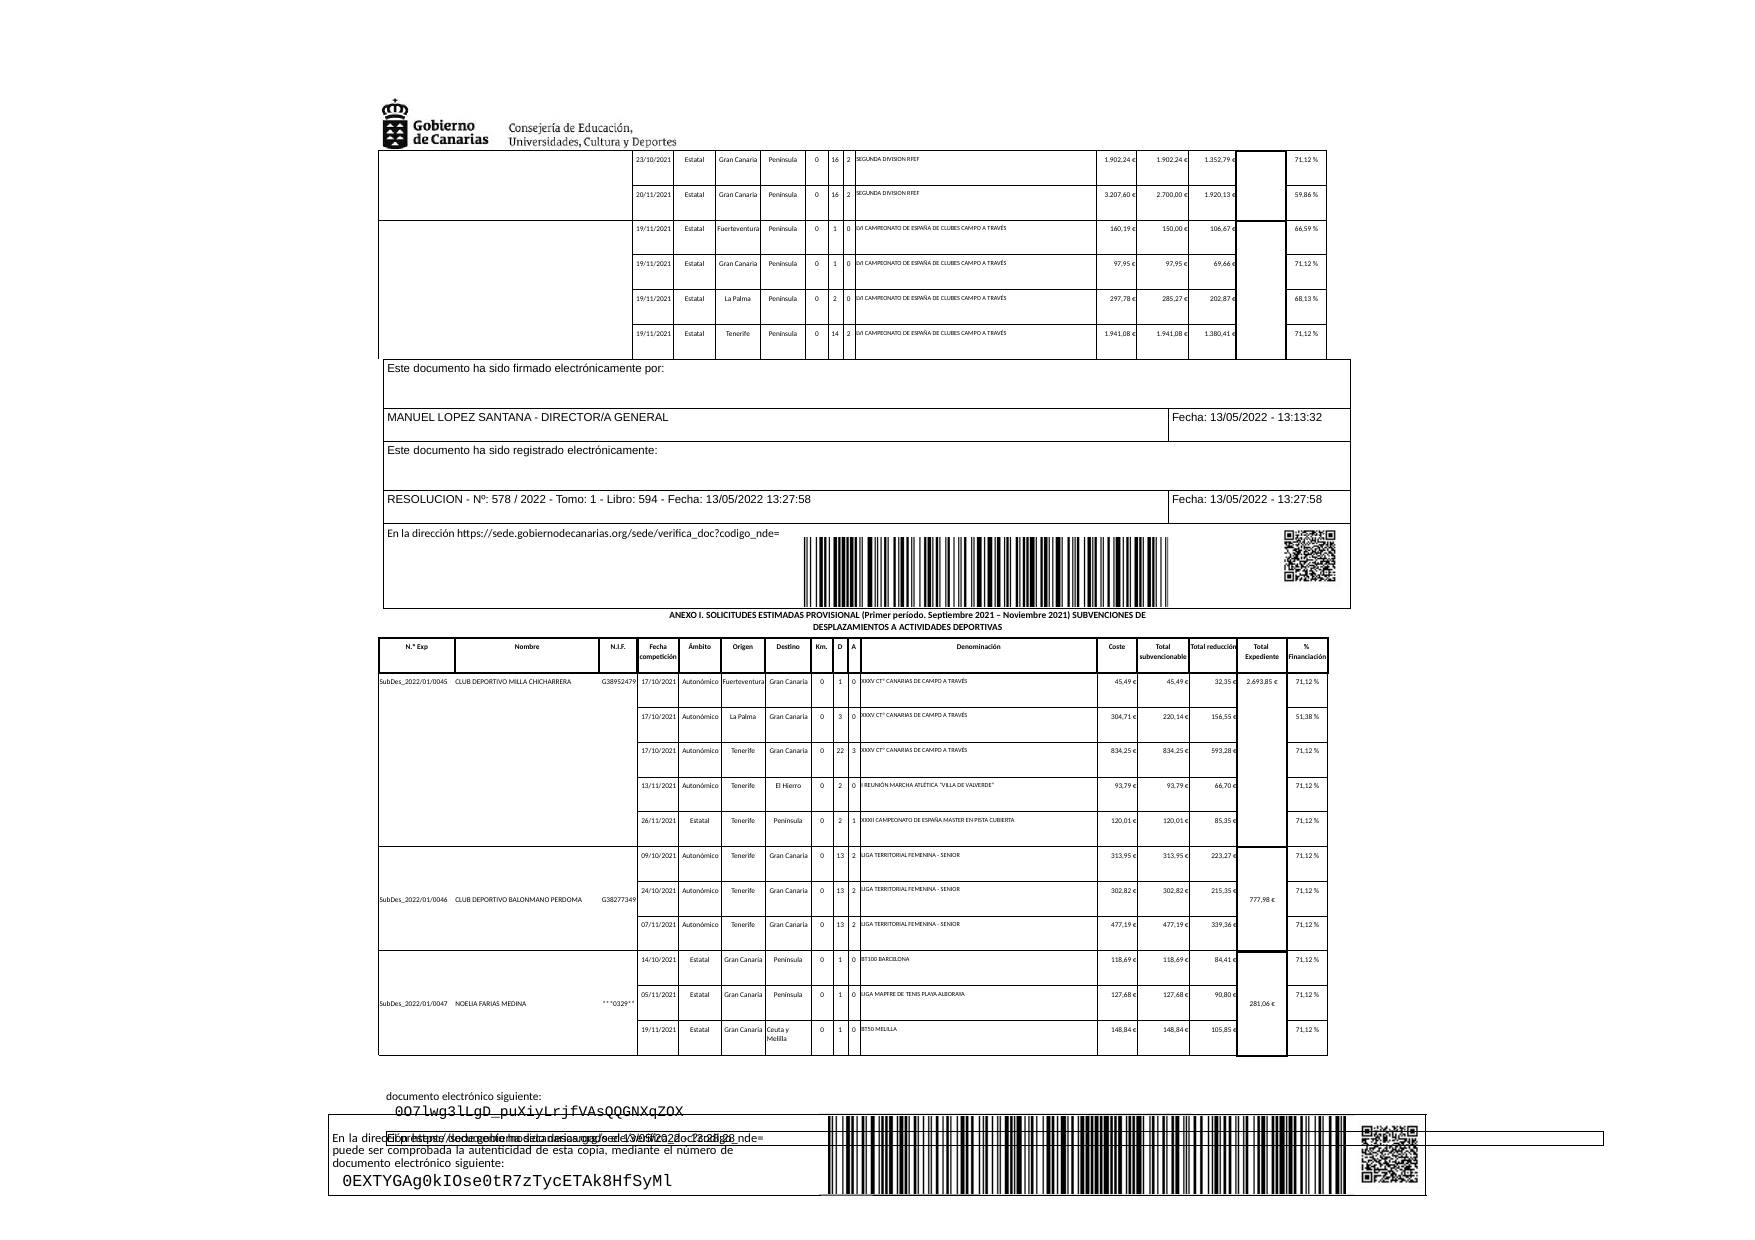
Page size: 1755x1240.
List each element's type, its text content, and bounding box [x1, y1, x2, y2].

table_cell 13 [834, 917, 848, 950]
table_cell Autonómico [679, 847, 721, 881]
table_cell 106,67 € [1189, 221, 1235, 254]
table_cell [379, 523, 383, 608]
table_cell 160,19 € [1097, 221, 1136, 254]
table_cell 0 [806, 221, 828, 254]
table_cell [1327, 324, 1350, 359]
table_cell [379, 359, 383, 408]
table_cell Gran Canaria [766, 743, 811, 776]
table_cell Estatal [674, 221, 715, 254]
table_header % Financiación [1288, 639, 1327, 672]
table_cell [1328, 916, 1350, 950]
table_cell 13 [834, 882, 848, 916]
table_cell 120,01 € [1138, 812, 1189, 846]
table_cell 118,69 € [1098, 951, 1137, 985]
table_cell 19/11/2021 [633, 325, 673, 359]
table_header Destino [766, 639, 810, 672]
table_cell Fuerteventura [722, 674, 765, 707]
table_cell 71,12 % [1287, 325, 1326, 359]
table_cell 297,78 € [1097, 290, 1136, 324]
table_cell Autonómico [679, 917, 721, 950]
table_cell BT50 MELILLA [861, 1021, 1097, 1055]
table_cell Estatal [674, 255, 715, 289]
table_cell 777,98 € [1238, 848, 1286, 950]
table_cell 84,41 € [1190, 951, 1236, 985]
table_cell 0 [849, 778, 860, 811]
table_cell 1 [834, 1021, 848, 1055]
table_cell 150,00 € [1137, 221, 1188, 254]
table_cell 1.902,24 € [1097, 151, 1136, 185]
table_cell LVI CAMPEONATO DE ESPAÑA DE CLUBES CAMPO A TRAVÉS [856, 221, 1096, 254]
table_cell 2.700,00 € [1137, 186, 1188, 219]
table_cell MANUEL LOPEZ SANTANA - DIRECTOR/A GENERAL [384, 409, 1168, 441]
table_cell 223,27 € [1190, 847, 1236, 881]
table_cell 0 [844, 290, 855, 324]
table_header Fecha competición [639, 639, 678, 672]
table_cell 19/11/2021 [633, 290, 673, 324]
table_cell 0 [806, 151, 828, 185]
table_cell 71,12 % [1288, 778, 1327, 811]
table_cell 1 [829, 255, 843, 289]
table_cell 1.902,24 € [1137, 151, 1188, 185]
table_cell 0 [812, 986, 833, 1020]
table_cell Estatal [679, 1021, 721, 1055]
table_cell 2 [844, 186, 855, 219]
table_cell 0 [844, 221, 855, 254]
table_cell LIGA TERRITORIAL FEMENINA - SENIOR [861, 917, 1097, 950]
table_cell 0 [849, 674, 860, 707]
table_cell 2 [849, 847, 860, 881]
table_cell 1.352,79 € [1189, 151, 1235, 185]
table_cell 0 [812, 882, 833, 916]
table_cell 24/10/2021 [638, 882, 678, 916]
table_cell 2 [844, 325, 855, 359]
table_cell 339,36 € [1190, 917, 1236, 950]
table_cell 120,01 € [1098, 812, 1137, 846]
table_cell [379, 490, 383, 523]
table_cell 834,25 € [1138, 743, 1189, 776]
table_cell RESOLUCION - Nº: 578 / 2022 - Tomo: 1 - Libro: 594 - Fecha: 13/05/2022 13:27:58 [384, 491, 1168, 523]
table_cell 127,68 € [1138, 986, 1189, 1020]
table_cell 1.941,08 € [1137, 325, 1188, 359]
table_cell LIGA TERRITORIAL FEMENINA - SENIOR [861, 882, 1097, 916]
table_cell Ceuta y Melilla [766, 1021, 811, 1055]
table_cell 477,19 € [1098, 917, 1137, 950]
table_cell Gran Canaria [722, 986, 765, 1020]
table_cell 2 [829, 290, 843, 324]
table_cell Península [761, 186, 805, 219]
table_header N.I.F. [600, 639, 636, 672]
table_cell 17/10/2021 [638, 743, 678, 776]
table_cell 0 [849, 1021, 860, 1055]
table_cell 105,85 € [1190, 1021, 1236, 1055]
table_cell 0 [812, 847, 833, 881]
table_cell 0 [812, 917, 833, 950]
table_cell 0 [844, 255, 855, 289]
table_cell Estatal [679, 951, 721, 985]
table_cell 17/10/2021 [638, 674, 678, 707]
table_cell [455, 221, 594, 359]
table_cell Gran Canaria [766, 882, 811, 916]
table_cell Gran Canaria [722, 951, 765, 985]
table_cell 313,95 € [1138, 847, 1189, 881]
table_cell Autonómico [679, 708, 721, 742]
table_cell 71,12 % [1288, 986, 1327, 1020]
table_cell 0 [812, 951, 833, 985]
table_cell Gran Canaria [766, 708, 811, 742]
table_cell 19/11/2021 [638, 1021, 678, 1055]
table_cell 2 [849, 917, 860, 950]
table_cell 202,87 € [1189, 290, 1235, 324]
table_cell 97,95 € [1097, 255, 1136, 289]
table_cell Tenerife [722, 917, 765, 950]
table_header Origen [722, 639, 764, 672]
table_cell 281,06 € [1238, 953, 1286, 1055]
table_cell Gran Canaria [716, 255, 760, 289]
table_cell 0 [806, 290, 828, 324]
table_cell 3 [834, 708, 848, 742]
table_cell SEGUNDA DIVISION RFEF [856, 186, 1096, 219]
table_cell I REUNIÓN MARCHA ATLÉTICA “VILLA DE VALVERDE” [861, 778, 1097, 811]
table_cell [1327, 185, 1350, 219]
table_cell 45,49 € [1098, 674, 1137, 707]
table_cell Tenerife [722, 847, 765, 881]
table_cell 71,12 % [1288, 812, 1327, 846]
table_cell [1237, 152, 1285, 219]
table_cell 51,38 % [1288, 708, 1327, 742]
table_cell 148,84 € [1098, 1021, 1137, 1055]
table_cell 71,12 % [1288, 951, 1327, 985]
table_cell [594, 221, 632, 359]
table_cell [379, 221, 454, 359]
table_cell [1168, 360, 1350, 408]
table_cell [1328, 742, 1350, 776]
table_header D [834, 639, 847, 672]
table_cell Península [761, 325, 805, 359]
table_cell Estatal [679, 986, 721, 1020]
table_cell 3.207,60 € [1097, 186, 1136, 219]
table_cell 23/10/2021 [633, 151, 673, 185]
table_cell Península [761, 221, 805, 254]
table_cell Península [761, 151, 805, 185]
table_cell 0 [806, 186, 828, 219]
table_header Total Expediente [1238, 639, 1286, 672]
table_cell [455, 151, 594, 219]
table_cell G38952479 [599, 674, 637, 846]
table_cell 07/11/2021 [638, 917, 678, 950]
table_cell Gran Canaria [716, 151, 760, 185]
table_cell 2 [849, 882, 860, 916]
table_cell Estatal [674, 290, 715, 324]
table_cell Fuerteventura [716, 221, 760, 254]
table_cell 90,80 € [1190, 986, 1236, 1020]
table_cell Tenerife [722, 882, 765, 916]
table_cell 127,68 € [1098, 986, 1137, 1020]
table_cell SubDes_2022/01/0046 [379, 847, 454, 950]
table_cell 71,12 % [1288, 847, 1327, 881]
table_cell 22 [834, 743, 848, 776]
table_cell 93,79 € [1098, 778, 1137, 811]
table_cell 05/11/2021 [638, 986, 678, 1020]
table_cell NOELIA FARIAS MEDINA [455, 951, 599, 1055]
table_cell [379, 441, 383, 490]
table_cell [1327, 150, 1350, 185]
table_cell 14/10/2021 [638, 951, 678, 985]
table_cell 71,12 % [1288, 743, 1327, 776]
table_cell LIGA TERRITORIAL FEMENINA - SENIOR [861, 847, 1097, 881]
table_cell 0 [806, 255, 828, 289]
table_cell [1328, 776, 1350, 811]
table_cell 0 [812, 708, 833, 742]
table_cell Gran Canaria [716, 186, 760, 219]
table_cell 0 [812, 674, 833, 707]
table_cell Península [761, 255, 805, 289]
table_cell [1328, 846, 1350, 881]
table_cell 1 [834, 986, 848, 1020]
table_cell XXXV CTº CANARIAS DE CAMPO A TRAVÉS [861, 674, 1097, 707]
table_cell 71,12 % [1288, 674, 1327, 707]
table_header Ámbito [680, 639, 720, 672]
table_cell 285,27 € [1137, 290, 1188, 324]
table_cell 302,82 € [1138, 882, 1189, 916]
table_cell 97,95 € [1137, 255, 1188, 289]
table_cell Fecha: 13/05/2022 - 13:13:32 [1169, 409, 1350, 441]
table_cell 17/10/2021 [638, 708, 678, 742]
table_cell 0 [849, 708, 860, 742]
table_cell 0 [806, 325, 828, 359]
table_cell Gran Canaria [766, 674, 811, 707]
table_cell 593,28 € [1190, 743, 1236, 776]
table_cell 834,25 € [1098, 743, 1137, 776]
table_cell 71,12 % [1288, 882, 1327, 916]
table_header A [849, 639, 860, 672]
table_cell 71,12 % [1288, 917, 1327, 950]
table_cell [1328, 811, 1350, 846]
table_cell En la dirección https://sede.gobiernodecanarias.org/sede/verifica_doc?codigo_nde= [384, 524, 1168, 608]
table_cell XXXV CTº CANARIAS DE CAMPO A TRAVÉS [861, 708, 1097, 742]
table_cell G38277349 [599, 847, 637, 950]
table_cell XXXII CAMPEONATO DE ESPAÑA MASTER EN PISTA CUBIERTA [861, 812, 1097, 846]
table_cell 71,12 % [1287, 255, 1326, 289]
table_cell 93,79 € [1138, 778, 1189, 811]
text ANEXO I. SOLICITUDES ESTIMADAS PROVISIONAL (Primer período. Septiembre 2021 – Noviembre 2021) SUBVENCIONES DE DESPLAZAMIENTOS A ACTIVIDADES DEPORTIVAS [666, 609, 1149, 633]
table_cell [1328, 707, 1350, 742]
table_cell La Palma [716, 290, 760, 324]
table_header Denominación [862, 639, 1096, 672]
table_cell 59,86 % [1287, 186, 1326, 219]
table_cell 313,95 € [1098, 847, 1137, 881]
table_header [1329, 637, 1350, 672]
table_cell LVI CAMPEONATO DE ESPAÑA DE CLUBES CAMPO A TRAVÉS [856, 290, 1096, 324]
table_cell 09/10/2021 [638, 847, 678, 881]
table_cell 68,13 % [1287, 290, 1326, 324]
table_cell Estatal [679, 812, 721, 846]
table_cell ***0329** [599, 951, 637, 1055]
table_cell 0 [812, 812, 833, 846]
table_cell [1168, 524, 1350, 608]
table_cell 45,49 € [1138, 674, 1189, 707]
table_cell 71,12 % [1288, 1021, 1327, 1055]
table_cell 2 [844, 151, 855, 185]
table_cell 1.941,08 € [1097, 325, 1136, 359]
table_header Total reducción [1190, 639, 1236, 672]
table_cell Autonómico [679, 674, 721, 707]
table_cell [1237, 222, 1285, 359]
table_cell Tenerife [716, 325, 760, 359]
table_cell 13 [834, 847, 848, 881]
table_cell Tenerife [722, 778, 765, 811]
table_cell 1.380,41 € [1189, 325, 1235, 359]
table_cell LIGA MAPFRE DE TENIS PLAYA ALBORAYA [861, 986, 1097, 1020]
table_cell 85,35 € [1190, 812, 1236, 846]
table_cell Península [766, 986, 811, 1020]
table_cell 26/11/2021 [638, 812, 678, 846]
table_cell [1328, 881, 1350, 916]
table_cell 32,35 € [1190, 674, 1236, 707]
table_cell 14 [829, 325, 843, 359]
table_cell 0 [812, 743, 833, 776]
table_cell SubDes_2022/01/0045 [379, 674, 454, 846]
table_cell LVI CAMPEONATO DE ESPAÑA DE CLUBES CAMPO A TRAVÉS [856, 255, 1096, 289]
table_cell Autonómico [679, 778, 721, 811]
table_cell Estatal [674, 186, 715, 219]
table_cell XXXV CTº CANARIAS DE CAMPO A TRAVÉS [861, 743, 1097, 776]
table_cell 1 [834, 951, 848, 985]
table_cell Este documento ha sido firmado electrónicamente por: [384, 360, 1168, 408]
table_header Km. [812, 639, 832, 672]
table_cell 3 [849, 743, 860, 776]
table_cell [1168, 442, 1350, 490]
table_cell Fecha: 13/05/2022 - 13:27:58 [1169, 491, 1350, 523]
table_cell El Hierro [766, 778, 811, 811]
table_cell Tenerife [722, 812, 765, 846]
table_cell Península [766, 812, 811, 846]
table_cell 118,69 € [1138, 951, 1189, 985]
table_cell 1 [849, 812, 860, 846]
table_cell 156,55 € [1190, 708, 1236, 742]
table_cell [1327, 289, 1350, 324]
table_cell Gran Canaria [766, 847, 811, 881]
table_cell [1328, 1020, 1350, 1055]
table_cell Estatal [674, 325, 715, 359]
table_cell 0 [812, 778, 833, 811]
table_cell Tenerife [722, 743, 765, 776]
table_cell 1.920,13 € [1189, 186, 1235, 219]
table_cell La Palma [722, 708, 765, 742]
table_cell 2 [834, 812, 848, 846]
table_cell 19/11/2021 [633, 221, 673, 254]
table_cell Autonómico [679, 882, 721, 916]
table_header Total subvencionable [1138, 639, 1188, 672]
table_cell 302,82 € [1098, 882, 1137, 916]
table_cell Este documento ha sido registrado electrónicamente: [384, 442, 1168, 490]
table_cell Estatal [674, 151, 715, 185]
table_cell [379, 151, 454, 219]
table_cell 0 [849, 986, 860, 1020]
table_cell Gran Canaria [722, 1021, 765, 1055]
table_header N.º Exp [380, 639, 454, 672]
table_cell [379, 408, 383, 441]
table_cell 1 [829, 221, 843, 254]
table_cell 2.693,85 € [1238, 674, 1286, 846]
table_cell 304,71 € [1098, 708, 1137, 742]
table_cell [1327, 220, 1350, 254]
table_cell [1327, 254, 1350, 289]
table_header Nombre [456, 639, 598, 672]
table_cell 13/11/2021 [638, 778, 678, 811]
table_cell 220,14 € [1138, 708, 1189, 742]
table_cell 2 [834, 778, 848, 811]
table_cell 71,12 % [1287, 151, 1326, 185]
table_cell Autonómico [679, 743, 721, 776]
table_cell 148,84 € [1138, 1021, 1189, 1055]
table_cell 215,35 € [1190, 882, 1236, 916]
table_cell [594, 151, 632, 219]
table_cell 69,66 € [1189, 255, 1235, 289]
table_cell [1328, 672, 1350, 707]
table_cell [1328, 950, 1350, 985]
table_cell 1 [834, 674, 848, 707]
table_cell 20/11/2021 [633, 186, 673, 219]
table_cell 0 [849, 951, 860, 985]
table_cell CLUB DEPORTIVO BALONMANO PERDOMA [455, 847, 599, 950]
table_cell [1328, 985, 1350, 1020]
table_header Coste [1098, 639, 1136, 672]
table_cell 19/11/2021 [633, 255, 673, 289]
table_cell Península [761, 290, 805, 324]
table_cell Gran Canaria [766, 917, 811, 950]
table_cell Península [766, 951, 811, 985]
table_cell LVI CAMPEONATO DE ESPAÑA DE CLUBES CAMPO A TRAVÉS [856, 325, 1096, 359]
table_cell 477,19 € [1138, 917, 1189, 950]
table_cell BT100 BARCELONA [861, 951, 1097, 985]
table_cell SEGUNDA DIVISION RFEF [856, 151, 1096, 185]
table_cell 66,70 € [1190, 778, 1236, 811]
table_cell SubDes_2022/01/0047 [379, 951, 454, 1055]
table_cell 0 [812, 1021, 833, 1055]
table_cell 16 [829, 186, 843, 219]
table_cell 66,59 % [1287, 221, 1326, 254]
table_cell CLUB DEPORTIVO MILLA CHICHARRERA [455, 674, 599, 846]
table_cell 16 [829, 151, 843, 185]
